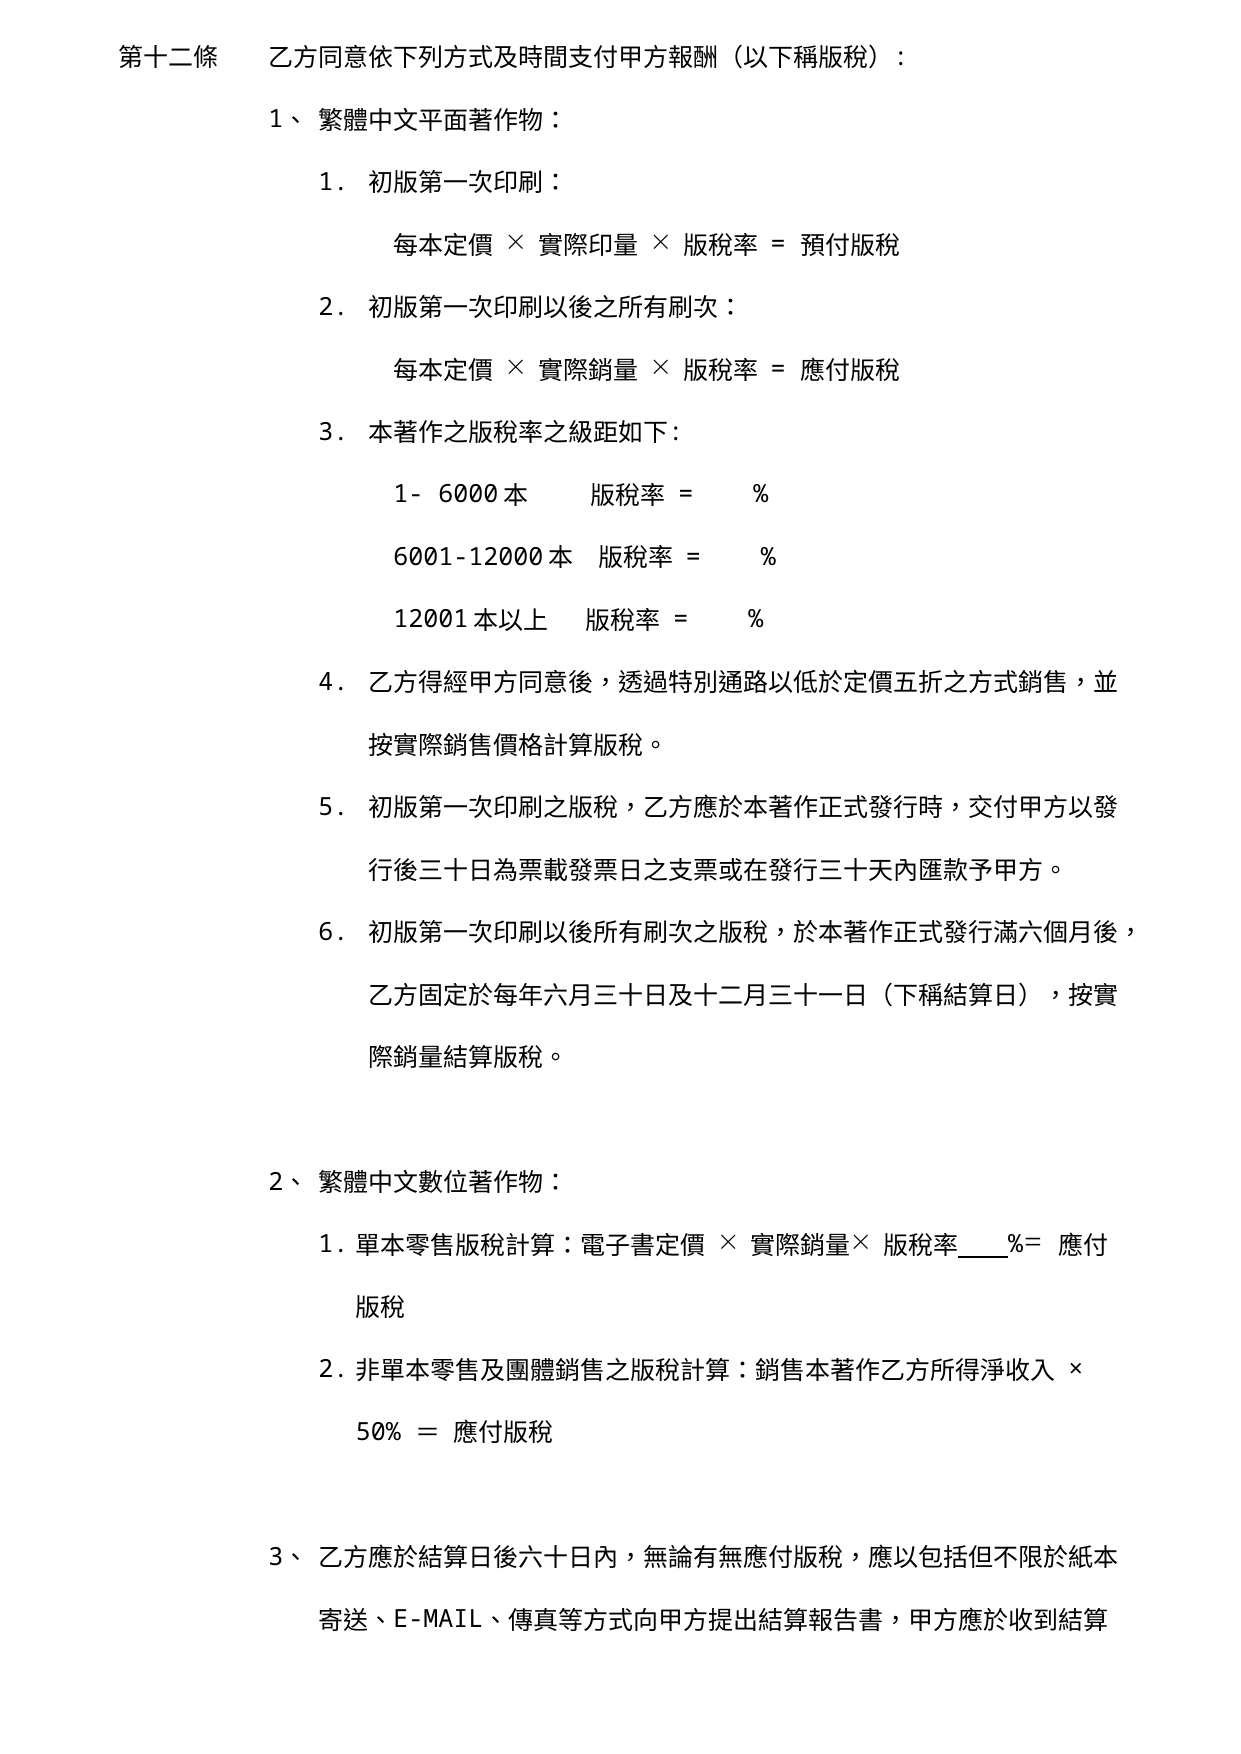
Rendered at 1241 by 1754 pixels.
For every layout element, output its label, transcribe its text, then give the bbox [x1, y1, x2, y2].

list 單本零售版稅計算：電子書定價  實際銷量 版稅率 % 應付版稅 [318, 1202, 1122, 1327]
text 6001-12000本 版稅率 = % [343, 514, 1122, 577]
list 非單本零售及團體銷售之版稅計算：銷售本著作乙方所得淨收入 × 50% ＝ 應付版稅 [318, 1327, 1122, 1452]
list 繁體中文數位著作物： [268, 1139, 1122, 1202]
text 2. 初版第一次印刷以後之所有刷次： [268, 264, 1122, 327]
text 6. 初版第一次印刷以後所有刷次之版稅，於本著作正式發行滿六個月後，乙方固定於每年六月三十日及十二月三十一日（下稱結算日），按實際銷量結算版稅。 [318, 889, 1122, 1077]
text 1- 6000本 版稅率 = % [343, 452, 1122, 514]
text 每本定價  實際銷量  版稅率 = 應付版稅 [118, 327, 1122, 389]
text 每本定價  實際印量  版稅率 = 預付版稅 [118, 202, 1122, 264]
text 第十二條 乙方同意依下列方式及時間支付甲方報酬（以下稱版稅）: [118, 14, 1122, 77]
list 乙方應於結算日後六十日內，無論有無應付版稅，應以包括但不限於紙本寄送、E-MAIL、傳真等方式向甲方提出結算報告書，甲方應於收到結算 [268, 1514, 1122, 1639]
text 12001本以上 版稅率 = % [343, 577, 1122, 639]
text 3. 本著作之版稅率之級距如下: [318, 389, 1122, 452]
text 4. 乙方得經甲方同意後，透過特別通路以低於定價五折之方式銷售，並按實際銷售價格計算版稅。 [318, 639, 1122, 764]
text 1. 初版第一次印刷： [268, 139, 1122, 202]
text 5. 初版第一次印刷之版稅，乙方應於本著作正式發行時，交付甲方以發行後三十日為票載發票日之支票或在發行三十天內匯款予甲方。 [318, 764, 1122, 889]
list 繁體中文平面著作物： [268, 77, 1122, 139]
